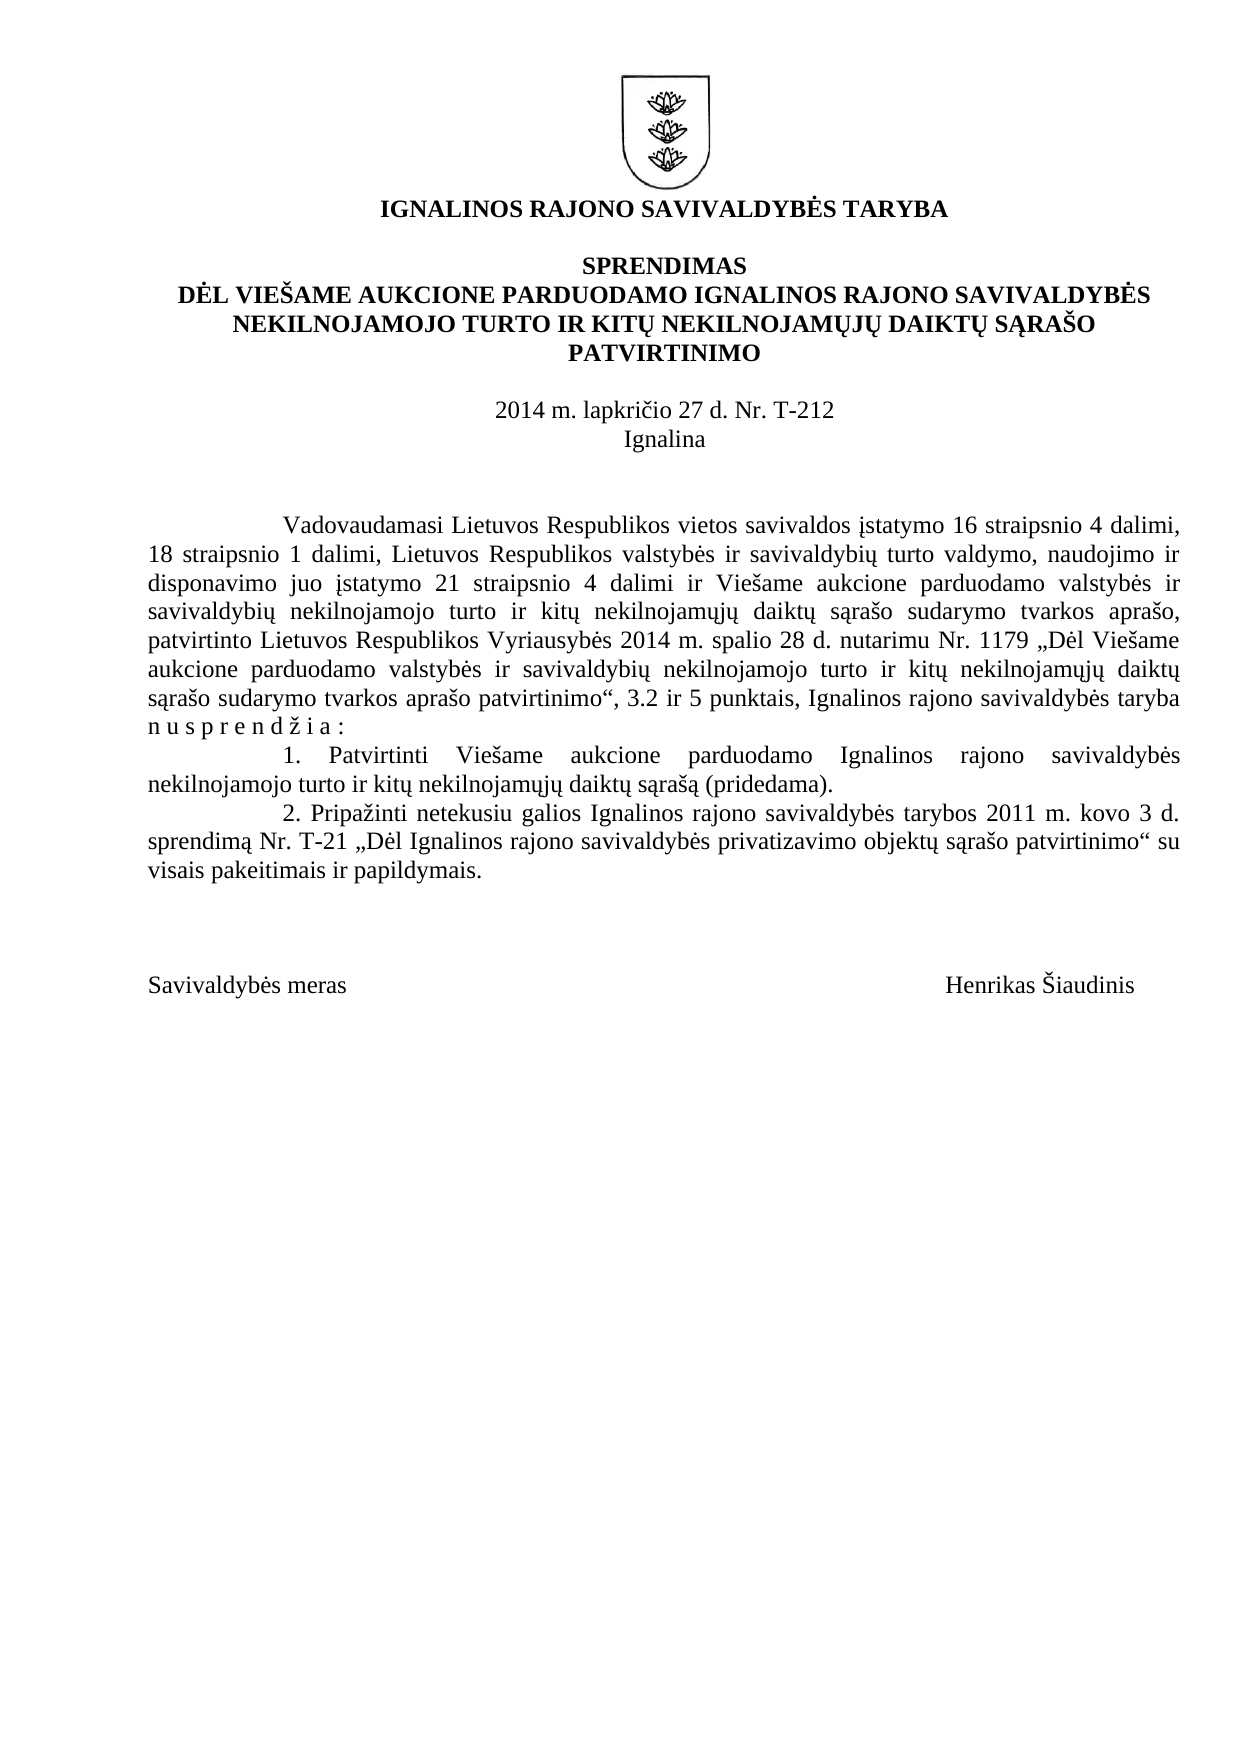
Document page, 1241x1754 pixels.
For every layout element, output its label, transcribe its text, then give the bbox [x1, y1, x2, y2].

text 2. Pripažinti netekusiu galios Ignalinos rajono savivaldybės tarybos 2011 m. kovo 3 d. sprendimą Nr. T-21 „Dėl Ignalinos rajono savivaldybės privatizavimo objektų sąrašo patvirtinimo“ su visais pakeitimais ir papildymais. [148, 798, 1181, 884]
text IGNALINOS RAJONO SAVIVALDYBĖS TARYBA [148, 194, 1181, 223]
text 2014 m. lapkričio 27 d. Nr. T-212 [148, 395, 1181, 424]
text SPRENDIMAS [148, 251, 1181, 280]
text Vadovaudamasi Lietuvos Respublikos vietos savivaldos įstatymo 16 straipsnio 4 dalimi, 18 straipsnio 1 dalimi, Lietuvos Respublikos valstybės ir savivaldybių turto valdymo, naudojimo ir disponavimo juo įstatymo 21 straipsnio 4 dalimi ir Viešame aukcione parduodamo valstybės ir savivaldybių nekilnojamojo turto ir kitų nekilnojamųjų daiktų sąrašo sudarymo tvarkos aprašo, patvirtinto Lietuvos Respublikos Vyriausybės 2014 m. spalio 28 d. nutarimu Nr. 1179 „Dėl Viešame aukcione parduodamo valstybės ir savivaldybių nekilnojamojo turto ir kitų nekilnojamųjų daiktų sąrašo sudarymo tvarkos aprašo patvirtinimo“, 3.2 ir 5 punktais, Ignalinos rajono savivaldybės taryba nusprendžia: [148, 510, 1181, 740]
text DĖL Viešame aukcione parduodamo Ignalinos rajono savivaldybės nekilnojamojo turto ir kitų nekilnojamųjų daiktų sąrašo patvirtinimo [148, 280, 1181, 366]
text Savivaldybės meras Henrikas Šiaudinis [148, 970, 1181, 999]
text 1. Patvirtinti Viešame aukcione parduodamo Ignalinos rajono savivaldybės nekilnojamojo turto ir kitų nekilnojamųjų daiktų sąrašą (pridedama). [148, 740, 1181, 798]
text Ignalina [148, 424, 1181, 453]
